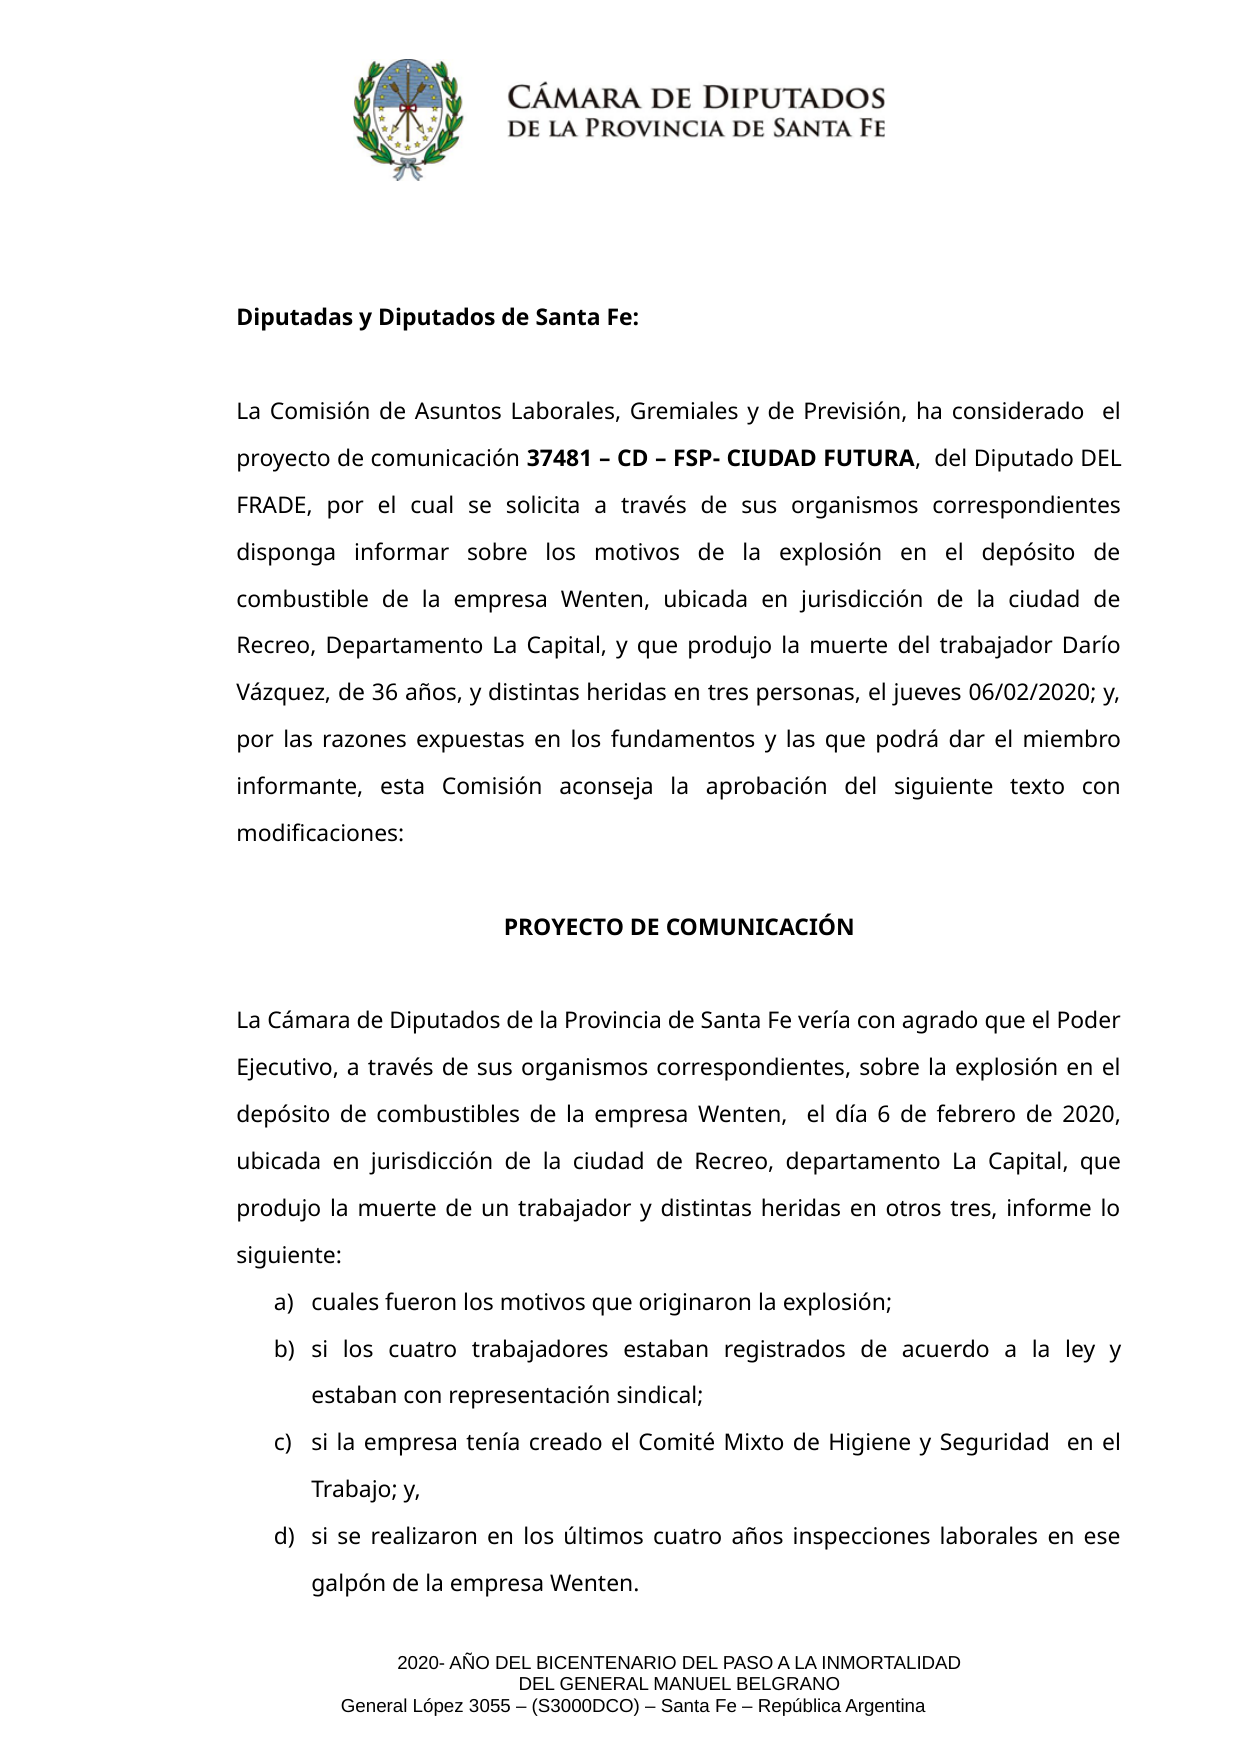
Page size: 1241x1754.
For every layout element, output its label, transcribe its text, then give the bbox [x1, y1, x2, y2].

list si se realizaron en los últimos cuatro años inspecciones laborales en ese galpón de la empresa Wenten. [274, 1520, 1122, 1598]
list cuales fueron los motivos que originaron la explosión; [274, 1286, 1122, 1317]
text PROYECTO DE COMUNICACIÓN [236, 911, 1122, 942]
text La Comisión de Asuntos Laborales, Gremiales y de Previsión, ha considerado el proyecto de comunicación 37481 – CD – FSP- CIUDAD FUTURA, del Diputado DEL FRADE, por el cual se solicita a través de sus organismos correspondientes disponga informar sobre los motivos de la explosión en el depósito de combustible de la empresa Wenten, ubicada en jurisdicción de la ciudad de Recreo, Departamento La Capital, y que produjo la muerte del trabajador Darío Vázquez, de 36 años, y distintas heridas en tres personas, el jueves 06/02/2020; y, por las razones expuestas en los fundamentos y las que podrá dar el miembro informante, esta Comisión aconseja la aprobación del siguiente texto con modificaciones: [236, 395, 1122, 848]
list si los cuatro trabajadores estaban registrados de acuerdo a la ley y estaban con representación sindical; [274, 1332, 1122, 1411]
text La Cámara de Diputados de la Provincia de Santa Fe vería con agrado que el Poder Ejecutivo, a través de sus organismos correspondientes, sobre la explosión en el depósito de combustibles de la empresa Wenten, el día 6 de febrero de 2020, ubicada en jurisdicción de la ciudad de Recreo, departamento La Capital, que produjo la muerte de un trabajador y distintas heridas en otros tres, informe lo siguiente: [236, 1004, 1122, 1270]
text Diputadas y Diputados de Santa Fe: [236, 301, 1122, 332]
list si la empresa tenía creado el Comité Mixto de Higiene y Seguridad en el Trabajo; y, [274, 1426, 1122, 1504]
